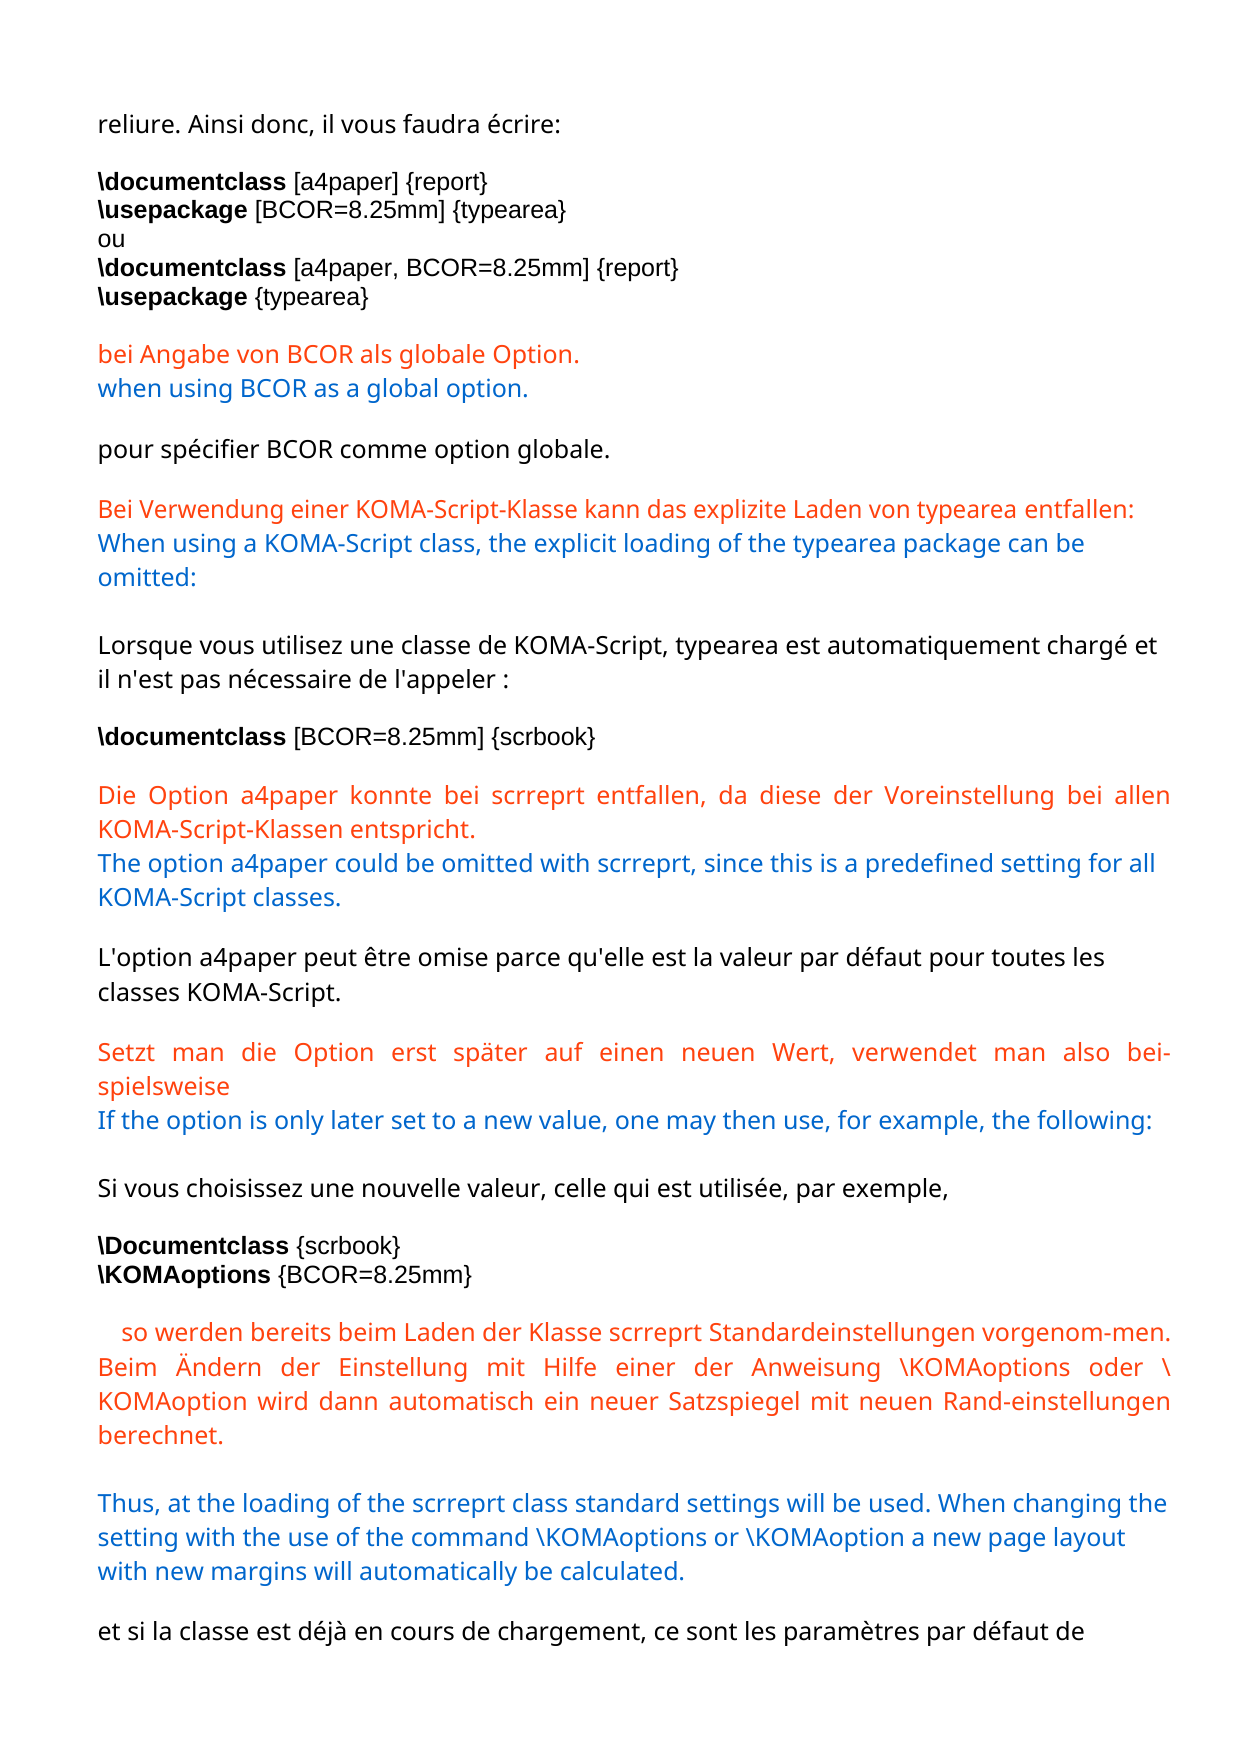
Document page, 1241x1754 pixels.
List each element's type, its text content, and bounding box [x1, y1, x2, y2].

text If the option is only later set to a new value, one may then use, for example, the following: [97, 1103, 1172, 1137]
text Setzt man die Option erst später auf einen neuen Wert, verwendet man also bei-spielsweise [97, 1034, 1172, 1103]
text when using BCOR as a global option. [97, 371, 1172, 431]
text Si vous choisissez une nouvelle valeur, celle qui est utilisée, par exemple, \Documentclass {scrbook} \KOMAoptions {BCOR=8.25mm} [97, 1171, 1172, 1315]
text reliure. Ainsi donc, il vous faudra écrire: [97, 106, 1172, 167]
text et si la classe est déjà en cours de chargement, ce sont les paramètres par défaut de [97, 1588, 1172, 1648]
text When using a KOMA-Script class, the explicit loading of the typearea package can be omitted: [97, 526, 1172, 594]
text Thus, at the loading of the scrreprt class standard settings will be used. When changing the setting with the use of the command \KOMAoptions or \KOMAoption a new page layout with new margins will automatically be calculated. [97, 1485, 1172, 1588]
text \documentclass [a4paper] {report} \usepackage [BCOR=8.25mm] {typearea} ou \documentclass [a4paper, BCOR=8.25mm] {report} \usepackage {typearea} [97, 167, 1172, 310]
text The option a4paper could be omitted with scrreprt, since this is a predefined setting for all KOMA-Script classes. [97, 846, 1172, 914]
text bei Angabe von BCOR als globale Option. [97, 337, 1172, 371]
text so werden bereits beim Laden der Klasse scrreprt Standardeinstellungen vorgenom-men. Beim Ändern der Einstellung mit Hilfe einer der Anweisung \KOMAoptions oder \KOMAoption wird dann automatisch ein neuer Satzspiegel mit neuen Rand-einstellungen berechnet. [97, 1315, 1172, 1451]
text Die Option a4paper konnte bei scrreprt entfallen, da diese der Voreinstellung bei allen KOMA-Script-Klassen entspricht. [97, 777, 1172, 846]
text pour spécifier BCOR comme option globale. [97, 431, 1172, 465]
text L'option a4paper peut être omise parce qu'elle est la valeur par défaut pour toutes les classes KOMA-Script. [97, 914, 1172, 1008]
text Bei Verwendung einer KOMA-Script-Klasse kann das explizite Laden von typearea entfallen: [97, 492, 1172, 526]
text Lorsque vous utilisez une classe de KOMA-Script, typearea est automatiquement chargé et il n'est pas nécessaire de l'appeler : \documentclass [BCOR=8.25mm] {scrbook} [97, 628, 1172, 777]
